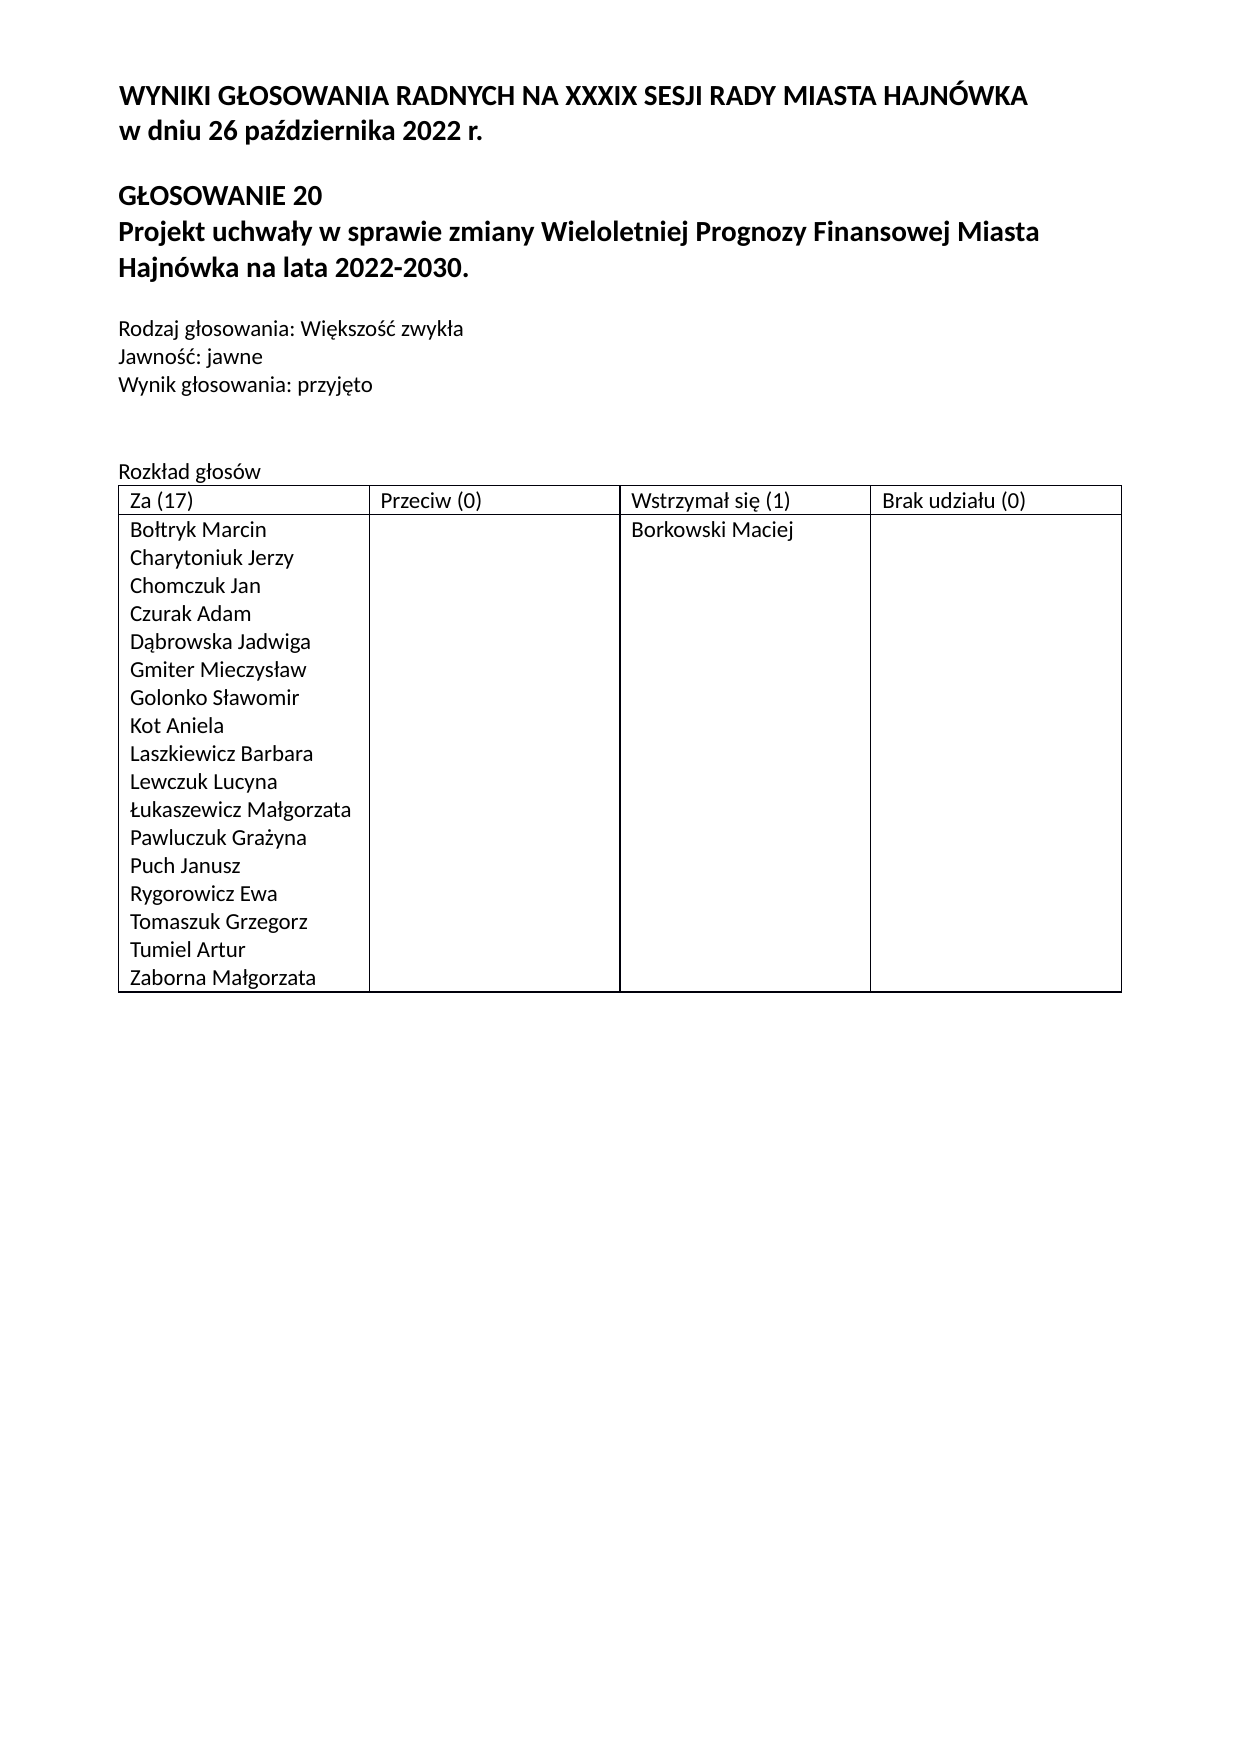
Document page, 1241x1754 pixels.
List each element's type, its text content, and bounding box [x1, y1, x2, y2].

text Rozkład głosów [118, 457, 1122, 485]
table_cell [370, 515, 619, 991]
table_header Za (17) [119, 486, 369, 514]
subtitle GŁOSOWANIE 20 [118, 177, 1122, 213]
table_header Wstrzymał się (1) [621, 486, 870, 514]
text Wynik głosowania: przyjęto [118, 370, 1122, 398]
table_cell [871, 515, 1121, 991]
table_header Przeciw (0) [370, 486, 619, 514]
table_cell Borkowski Maciej [621, 515, 870, 991]
table_header Brak udziału (0) [871, 486, 1121, 514]
table_cell Bołtryk Marcin Charytoniuk Jerzy Chomczuk Jan Czurak Adam Dąbrowska Jadwiga Gmiter Mieczysław Golonko Sławomir Kot Aniela Laszkiewicz Barbara Lewczuk Lucyna Łukaszewicz Małgorzata Pawluczuk Grażyna Puch Janusz Rygorowicz Ewa Tomaszuk Grzegorz Tumiel Artur Zaborna Małgorzata [119, 515, 369, 991]
subtitle Projekt uchwały w sprawie zmiany Wieloletniej Prognozy Finansowej Miasta Hajnówka na lata 2022-2030. [118, 213, 1122, 284]
text Jawność: jawne [118, 342, 1122, 370]
text Rodzaj głosowania: Większość zwykła [118, 314, 1122, 342]
